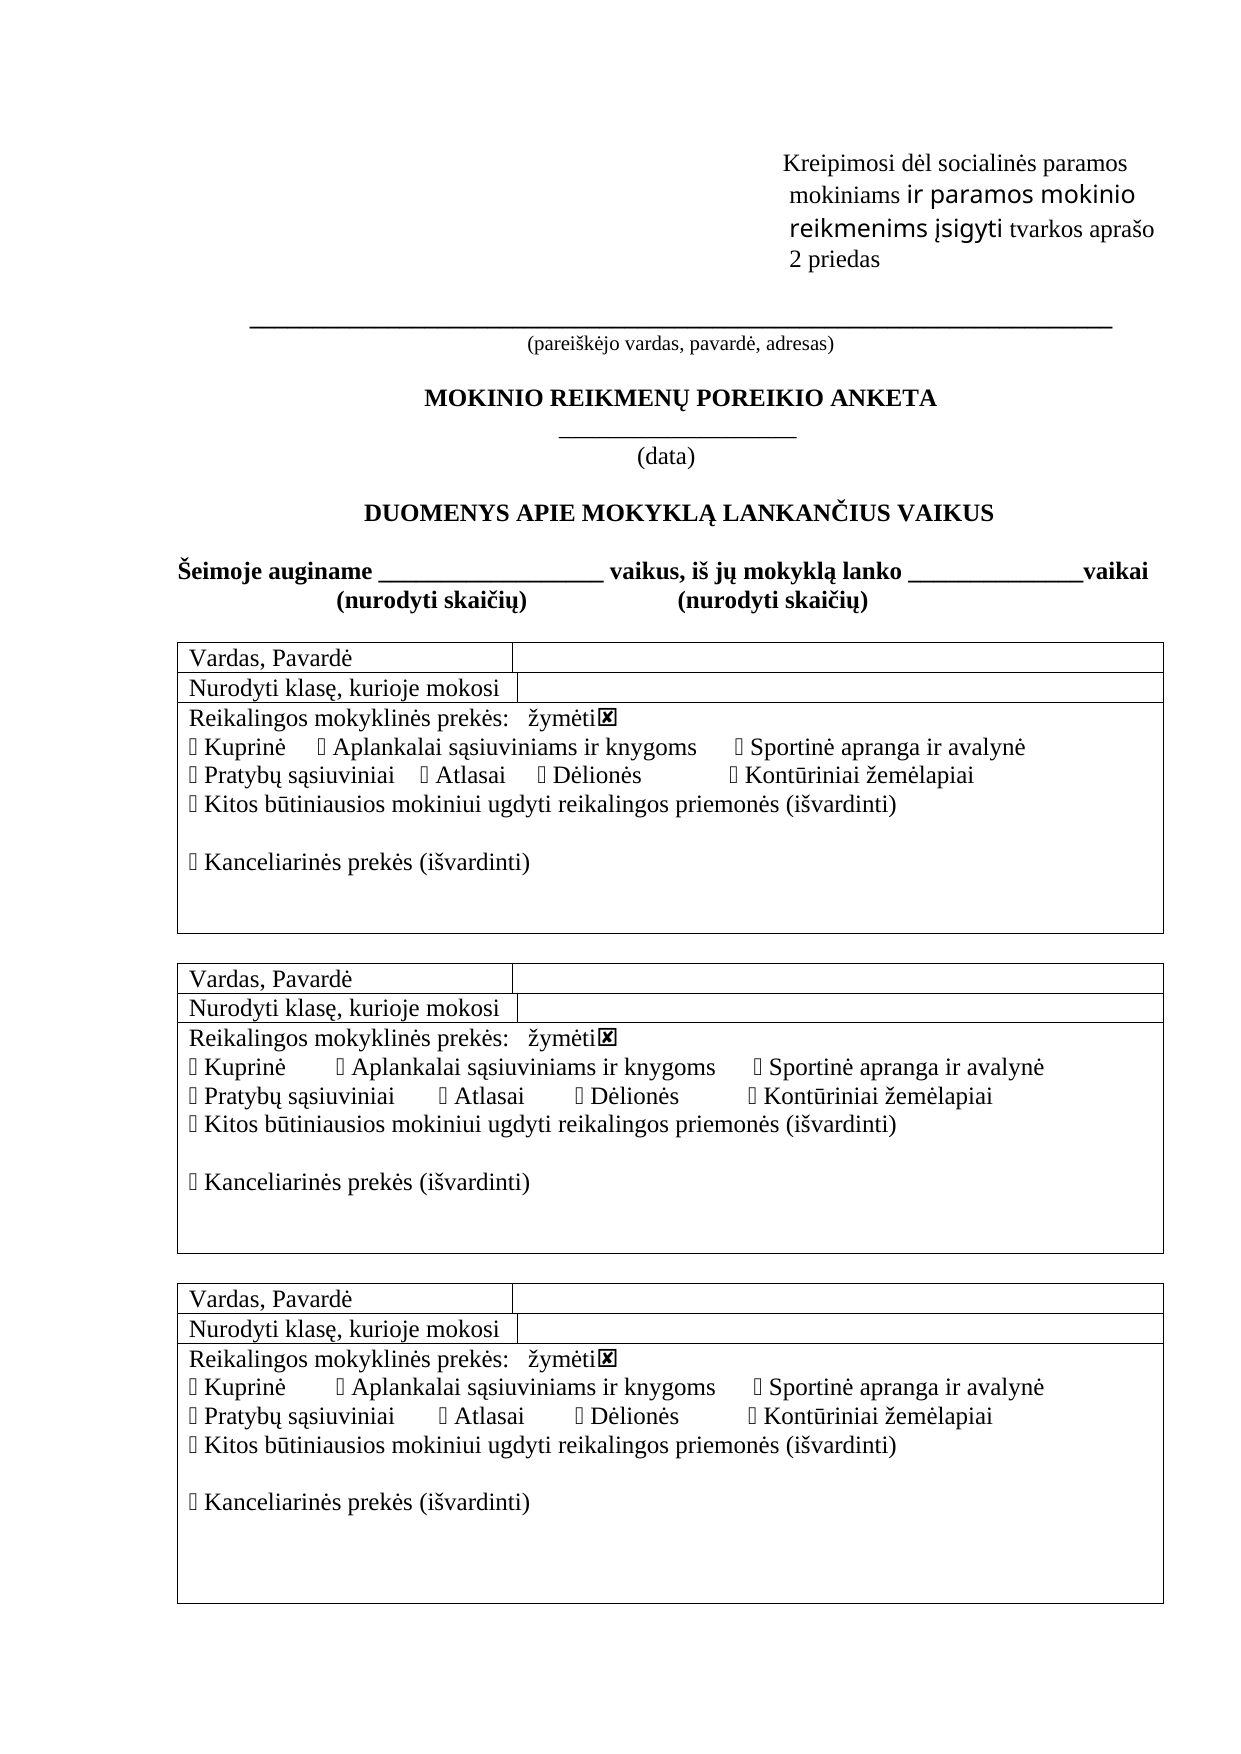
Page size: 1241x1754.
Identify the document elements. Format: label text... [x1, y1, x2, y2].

table_header [513, 643, 1163, 672]
text DUOMENYS APIE MOKYKLĄ LANKANČIUS VAIKUS [177, 498, 1181, 527]
table_header Vardas, Pavardė [178, 643, 512, 672]
table_cell [518, 994, 1163, 1022]
text mokiniams ir paramos mokinio [783, 176, 1184, 210]
table_cell Nurodyti klasę, kurioje mokosi [178, 673, 517, 702]
table_cell Reikalingos mokyklinės prekės: žymėti  Kuprinė  Aplankalai sąsiuviniams ir knygoms  Sportinė apranga ir avalynė  Pratybų sąsiuviniai  Atlasai  Dėlionės  Kontūriniai žemėlapiai  Kitos būtiniausios mokiniui ugdyti reikalingos priemonės (išvardinti)  Kanceliarinės prekės (išvardinti) [178, 1023, 1163, 1253]
text _____________________________________________________________________ [177, 302, 1184, 331]
table_cell Nurodyti klasę, kurioje mokosi [178, 1314, 517, 1343]
text 2 priedas [783, 244, 1184, 273]
table_cell Nurodyti klasę, kurioje mokosi [178, 994, 517, 1022]
table_header [513, 964, 1163, 992]
table_header Vardas, Pavardė [178, 1284, 512, 1313]
table_header [513, 1284, 1163, 1313]
table_cell Reikalingos mokyklinės prekės: žymėti  Kuprinė  Aplankalai sąsiuviniams ir knygoms  Sportinė apranga ir avalynė  Pratybų sąsiuviniai  Atlasai  Dėlionės  Kontūriniai žemėlapiai  Kitos būtiniausios mokiniui ugdyti reikalingos priemonės (išvardinti)  Kanceliarinės prekės (išvardinti) [178, 1344, 1163, 1602]
text reikmenims įsigyti tvarkos aprašo [783, 210, 1184, 244]
text (pareiškėjo vardas, pavardė, adresas) [177, 331, 1184, 355]
text (data) [312, 441, 1184, 470]
table_cell [518, 673, 1163, 702]
text (nurodyti skaičių) (nurodyti skaičių) [177, 585, 1181, 613]
text ___________________ [177, 412, 1184, 441]
table_header Vardas, Pavardė [178, 964, 512, 992]
text Šeimoje auginame __________________ vaikus, iš jų mokyklą lanko ______________vaikai [177, 556, 1181, 585]
text Kreipimosi dėl socialinės paramos [783, 148, 1181, 176]
text MOKINIO REIKMENŲ POREIKIO ANKETA [177, 383, 1184, 412]
table_cell Reikalingos mokyklinės prekės: žymėti  Kuprinė  Aplankalai sąsiuviniams ir knygoms  Sportinė apranga ir avalynė  Pratybų sąsiuviniai  Atlasai  Dėlionės  Kontūriniai žemėlapiai  Kitos būtiniausios mokiniui ugdyti reikalingos priemonės (išvardinti)  Kanceliarinės prekės (išvardinti) [178, 703, 1163, 933]
table_cell [518, 1314, 1163, 1343]
